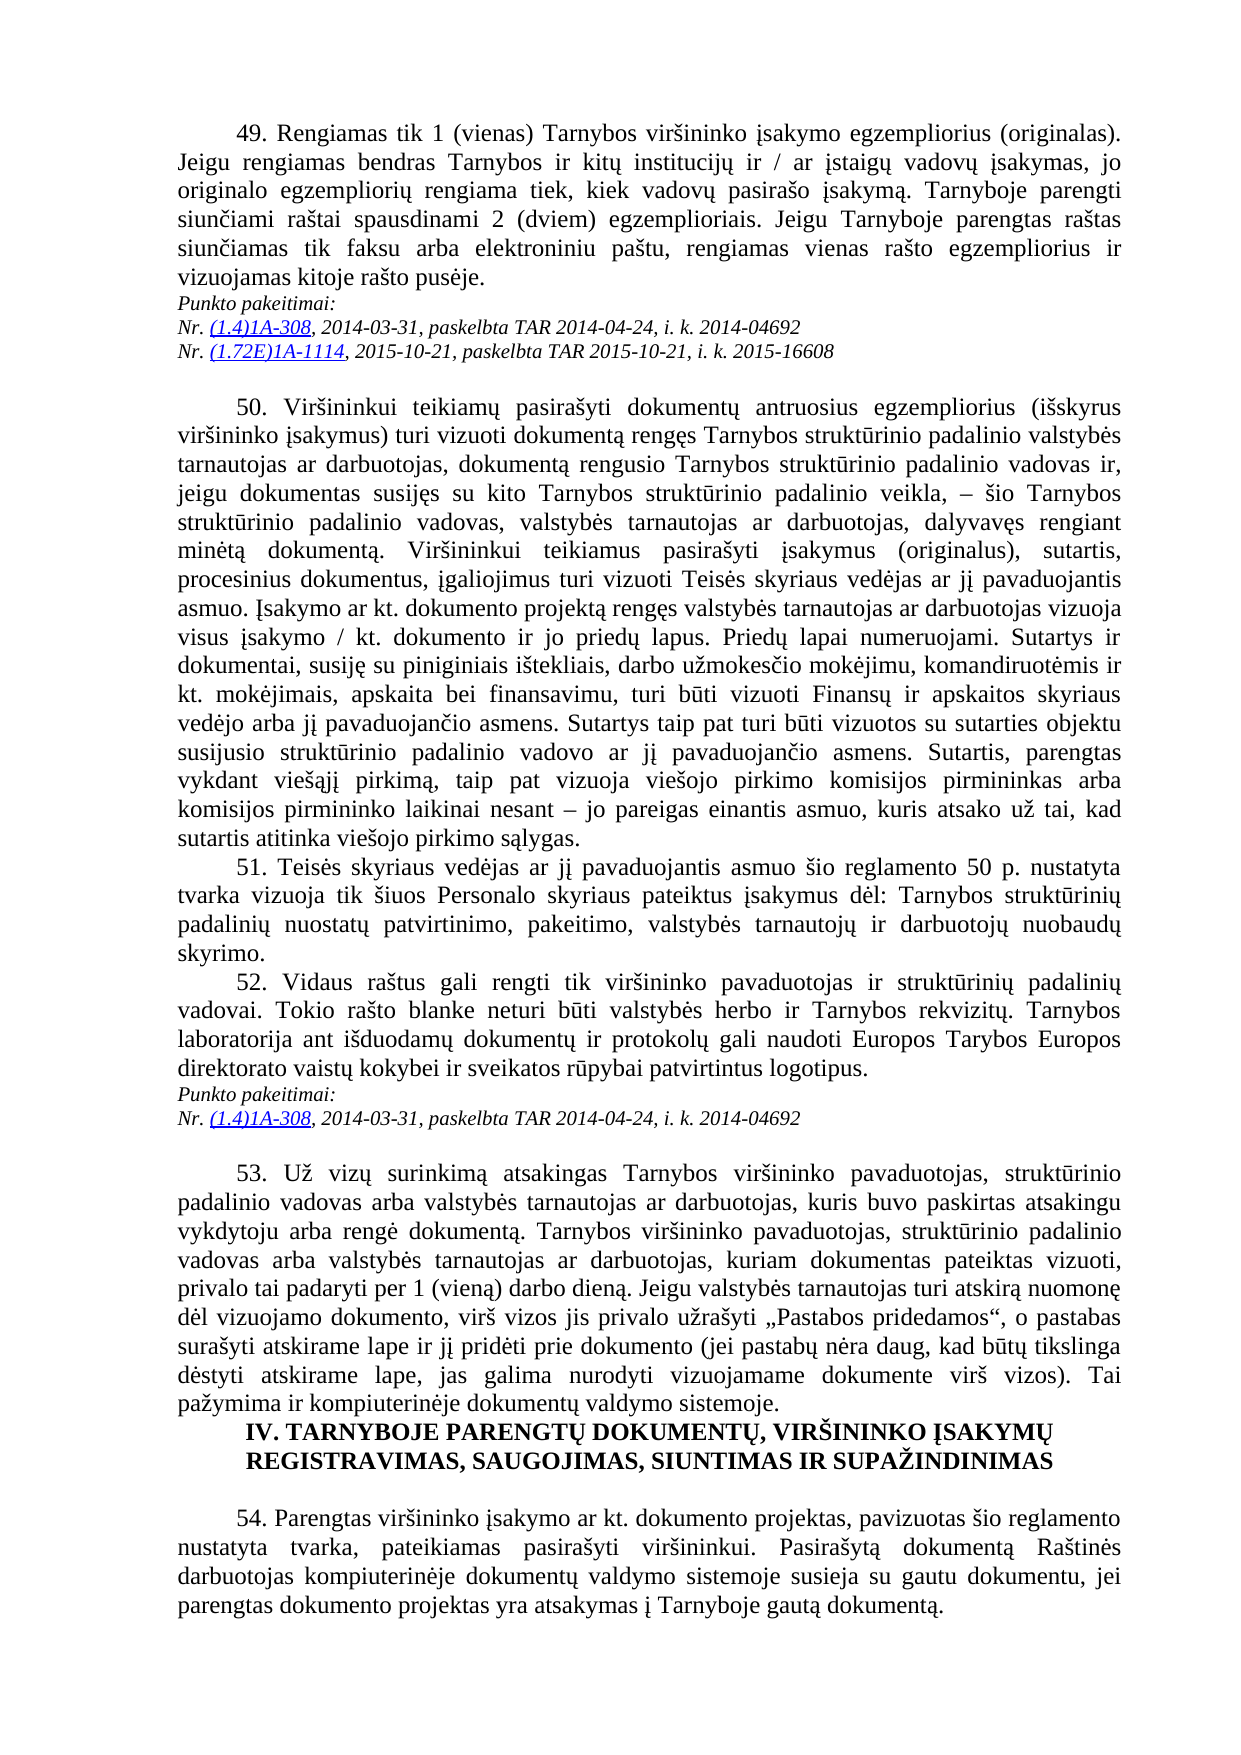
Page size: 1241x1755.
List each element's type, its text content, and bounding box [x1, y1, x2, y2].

text 51. Teisės skyriaus vedėjas ar jį pavaduojantis asmuo šio reglamento 50 p. nustatyta tvarka vizuoja tik šiuos Personalo skyriaus pateiktus įsakymus dėl: Tarnybos struktūrinių padalinių nuostatų patvirtinimo, pakeitimo, valstybės tarnautojų ir darbuotojų nuobaudų skyrimo. [177, 852, 1122, 967]
text Nr. (1.72E)1A-1114, 2015-10-21, paskelbta TAR 2015-10-21, i. k. 2015-16608 [177, 339, 1122, 363]
text Nr. (1.4)1A-308, 2014-03-31, paskelbta TAR 2014-04-24, i. k. 2014-04692 [177, 1106, 1122, 1130]
text 52. Vidaus raštus gali rengti tik viršininko pavaduotojas ir struktūrinių padalinių vadovai. Tokio rašto blanke neturi būti valstybės herbo ir Tarnybos rekvizitų. Tarnybos laboratorija ant išduodamų dokumentų ir protokolų gali naudoti Europos Tarybos Europos direktorato vaistų kokybei ir sveikatos rūpybai patvirtintus logotipus. [177, 967, 1122, 1082]
text 50. Viršininkui teikiamų pasirašyti dokumentų antruosius egzempliorius (išskyrus viršininko įsakymus) turi vizuoti dokumentą rengęs Tarnybos struktūrinio padalinio valstybės tarnautojas ar darbuotojas, dokumentą rengusio Tarnybos struktūrinio padalinio vadovas ir, jeigu dokumentas susijęs su kito Tarnybos struktūrinio padalinio veikla, – šio Tarnybos struktūrinio padalinio vadovas, valstybės tarnautojas ar darbuotojas, dalyvavęs rengiant minėtą dokumentą. Viršininkui teikiamus pasirašyti įsakymus (originalus), sutartis, procesinius dokumentus, įgaliojimus turi vizuoti Teisės skyriaus vedėjas ar jį pavaduojantis asmuo. Įsakymo ar kt. dokumento projektą rengęs valstybės tarnautojas ar darbuotojas vizuoja visus įsakymo / kt. dokumento ir jo priedų lapus. Priedų lapai numeruojami. Sutartys ir dokumentai, susiję su piniginiais ištekliais, darbo užmokesčio mokėjimu, komandiruotėmis ir kt. mokėjimais, apskaita bei finansavimu, turi būti vizuoti Finansų ir apskaitos skyriaus vedėjo arba jį pavaduojančio asmens. Sutartys taip pat turi būti vizuotos su sutarties objektu susijusio struktūrinio padalinio vadovo ar jį pavaduojančio asmens. Sutartis, parengtas vykdant viešąjį pirkimą, taip pat vizuoja viešojo pirkimo komisijos pirmininkas arba komisijos pirmininko laikinai nesant – jo pareigas einantis asmuo, kuris atsako už tai, kad sutartis atitinka viešojo pirkimo sąlygas. [177, 392, 1122, 852]
text Nr. (1.4)1A-308, 2014-03-31, paskelbta TAR 2014-04-24, i. k. 2014-04692 [177, 315, 1122, 339]
text IV. TARNYBOJE PARENGTŲ DOKUMENTŲ, VIRŠININKO ĮSAKYMŲ REGISTRAVIMAS, SAUGOJIMAS, SIUNTIMAS IR SUPAŽINDINIMAS [177, 1417, 1122, 1475]
text Punkto pakeitimai: [177, 1082, 1122, 1106]
text 53. Už vizų surinkimą atsakingas Tarnybos viršininko pavaduotojas, struktūrinio padalinio vadovas arba valstybės tarnautojas ar darbuotojas, kuris buvo paskirtas atsakingu vykdytoju arba rengė dokumentą. Tarnybos viršininko pavaduotojas, struktūrinio padalinio vadovas arba valstybės tarnautojas ar darbuotojas, kuriam dokumentas pateiktas vizuoti, privalo tai padaryti per 1 (vieną) darbo dieną. Jeigu valstybės tarnautojas turi atskirą nuomonę dėl vizuojamo dokumento, virš vizos jis privalo užrašyti „Pastabos pridedamos“, o pastabas surašyti atskirame lape ir jį pridėti prie dokumento (jei pastabų nėra daug, kad būtų tikslinga dėstyti atskirame lape, jas galima nurodyti vizuojamame dokumente virš vizos). Tai pažymima ir kompiuterinėje dokumentų valdymo sistemoje. [177, 1158, 1122, 1417]
text 54. Parengtas viršininko įsakymo ar kt. dokumento projektas, pavizuotas šio reglamento nustatyta tvarka, pateikiamas pasirašyti viršininkui. Pasirašytą dokumentą Raštinės darbuotojas kompiuterinėje dokumentų valdymo sistemoje susieja su gautu dokumentu, jei parengtas dokumento projektas yra atsakymas į Tarnyboje gautą dokumentą. [177, 1503, 1122, 1618]
text Punkto pakeitimai: [177, 291, 1122, 315]
text 49. Rengiamas tik 1 (vienas) Tarnybos viršininko įsakymo egzempliorius (originalas). Jeigu rengiamas bendras Tarnybos ir kitų institucijų ir / ar įstaigų vadovų įsakymas, jo originalo egzempliorių rengiama tiek, kiek vadovų pasirašo įsakymą. Tarnyboje parengti siunčiami raštai spausdinami 2 (dviem) egzemplioriais. Jeigu Tarnyboje parengtas raštas siunčiamas tik faksu arba elektroniniu paštu, rengiamas vienas rašto egzempliorius ir vizuojamas kitoje rašto pusėje. [177, 118, 1122, 291]
